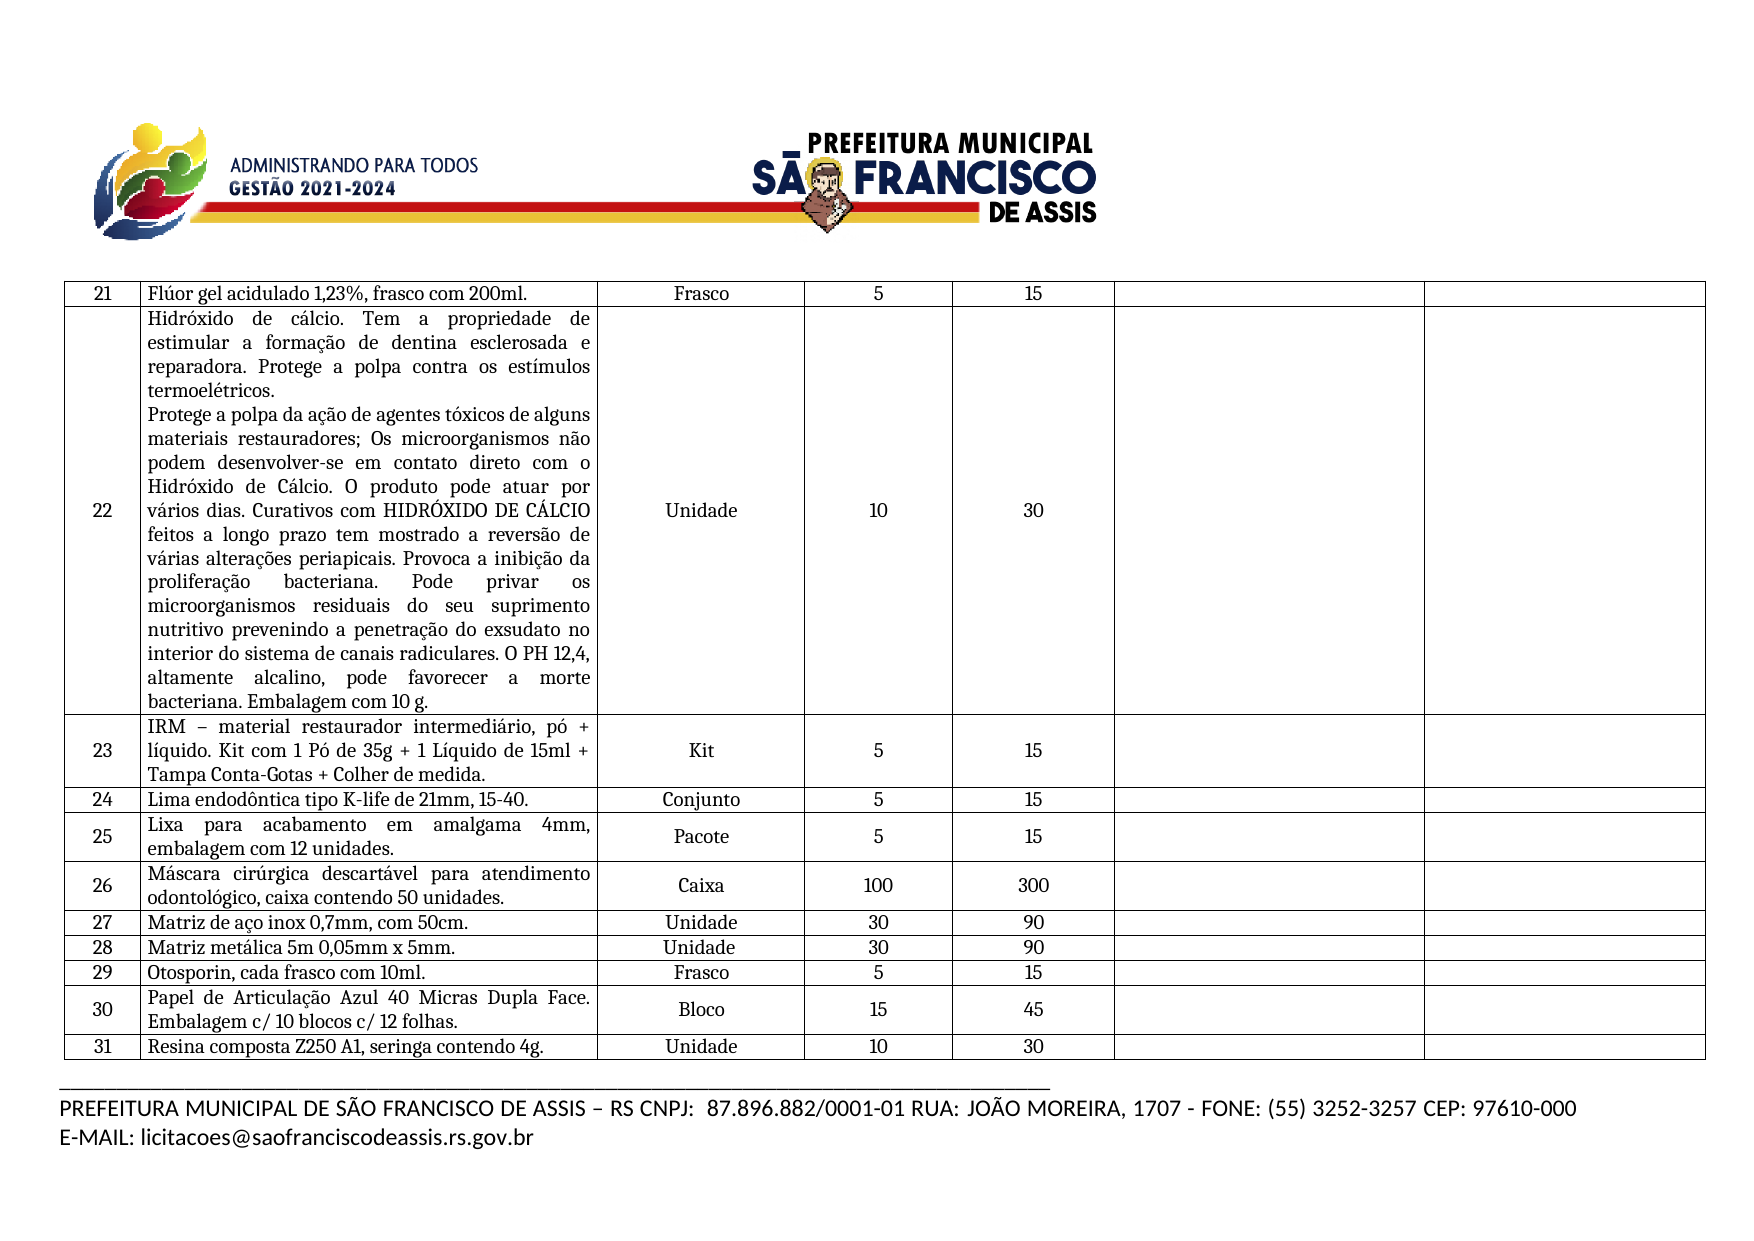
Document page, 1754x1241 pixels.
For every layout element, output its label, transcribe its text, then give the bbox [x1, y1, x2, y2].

table_cell [1115, 986, 1424, 1034]
table_cell 300 [953, 862, 1114, 910]
table_cell 10 [805, 307, 952, 714]
table_cell [1425, 936, 1705, 960]
table_cell 5 [805, 282, 952, 306]
table_cell 5 [805, 788, 952, 812]
table_cell [1115, 715, 1424, 787]
table_cell 28 [65, 936, 140, 960]
table_cell 15 [953, 282, 1114, 306]
table_cell 90 [953, 911, 1114, 935]
table_cell 15 [953, 788, 1114, 812]
table_cell [1425, 1035, 1705, 1059]
table_cell Kit [598, 715, 804, 787]
table_cell 31 [65, 1035, 140, 1059]
table_cell Papel de Articulação Azul 40 Micras Dupla Face. Embalagem c/ 10 blocos c/ 12 folhas. [141, 986, 597, 1034]
table_cell Unidade [598, 936, 804, 960]
table_cell 21 [65, 282, 140, 306]
table_cell [1425, 961, 1705, 985]
table_cell 30 [805, 936, 952, 960]
table_cell 27 [65, 911, 140, 935]
table_cell 30 [953, 1035, 1114, 1059]
table_cell Otosporin, cada frasco com 10ml. [141, 961, 597, 985]
table_cell Matriz metálica 5m 0,05mm x 5mm. [141, 936, 597, 960]
table_cell 23 [65, 715, 140, 787]
table_cell Pacote [598, 813, 804, 861]
table_cell 100 [805, 862, 952, 910]
table_cell Matriz de aço inox 0,7mm, com 50cm. [141, 911, 597, 935]
table_cell IRM – material restaurador intermediário, pó + líquido. Kit com 1 Pó de 35g + 1 Líquido de 15ml + Tampa Conta-Gotas + Colher de medida. [141, 715, 597, 787]
table_cell 26 [65, 862, 140, 910]
table_cell 29 [65, 961, 140, 985]
table_cell [1115, 813, 1424, 861]
table_cell [1115, 282, 1424, 306]
table_cell Unidade [598, 307, 804, 714]
table_cell 22 [65, 307, 140, 714]
table_cell [1425, 307, 1705, 714]
table_cell Unidade [598, 1035, 804, 1059]
table_cell [1115, 961, 1424, 985]
table_cell [1115, 862, 1424, 910]
table_cell Unidade [598, 911, 804, 935]
table_cell Flúor gel acidulado 1,23%, frasco com 200ml. [141, 282, 597, 306]
table_cell 15 [953, 961, 1114, 985]
table_cell Conjunto [598, 788, 804, 812]
table_cell [1425, 986, 1705, 1034]
table_cell 25 [65, 813, 140, 861]
table_cell 5 [805, 813, 952, 861]
table_cell Máscara cirúrgica descartável para atendimento odontológico, caixa contendo 50 unidades. [141, 862, 597, 910]
table_cell 15 [953, 715, 1114, 787]
table_cell [1425, 911, 1705, 935]
table_cell [1425, 862, 1705, 910]
table_cell [1115, 936, 1424, 960]
table_cell Caixa [598, 862, 804, 910]
table_cell [1115, 788, 1424, 812]
table_cell 15 [805, 986, 952, 1034]
table_cell [1425, 813, 1705, 861]
table_cell 30 [953, 307, 1114, 714]
table_cell Frasco [598, 282, 804, 306]
table_cell 90 [953, 936, 1114, 960]
table_cell 24 [65, 788, 140, 812]
table_cell [1115, 911, 1424, 935]
table_cell 30 [805, 911, 952, 935]
table_cell [1425, 788, 1705, 812]
table_cell Hidróxido de cálcio. Tem a propriedade de estimular a formação de dentina esclerosada e reparadora. Protege a polpa contra os estímulos termoelétricos. Protege a polpa da ação de agentes tóxicos de alguns materiais restauradores; Os microorganismos não podem desenvolver-se em contato direto com o Hidróxido de Cálcio. O produto pode atuar por vários dias. Curativos com HIDRÓXIDO DE CÁLCIO feitos a longo prazo tem mostrado a reversão de várias alterações periapicais. Provoca a inibição da proliferação bacteriana. Pode privar os microorganismos residuais do seu suprimento nutritivo prevenindo a penetração do exsudato no interior do sistema de canais radiculares. O PH 12,4, altamente alcalino, pode favorecer a morte bacteriana. Embalagem com 10 g. [141, 307, 597, 714]
table_cell [1425, 282, 1705, 306]
table_cell [1115, 307, 1424, 714]
table_cell Resina composta Z250 A1, seringa contendo 4g. [141, 1035, 597, 1059]
table_cell 5 [805, 715, 952, 787]
table_cell 15 [953, 813, 1114, 861]
table_cell Frasco [598, 961, 804, 985]
table_cell Lixa para acabamento em amalgama 4mm, embalagem com 12 unidades. [141, 813, 597, 861]
table_cell Bloco [598, 986, 804, 1034]
table_cell 10 [805, 1035, 952, 1059]
table_cell 5 [805, 961, 952, 985]
table_cell [1425, 715, 1705, 787]
table_cell 45 [953, 986, 1114, 1034]
table_cell [1115, 1035, 1424, 1059]
table_cell Lima endodôntica tipo K-life de 21mm, 15-40. [141, 788, 597, 812]
table_cell 30 [65, 986, 140, 1034]
